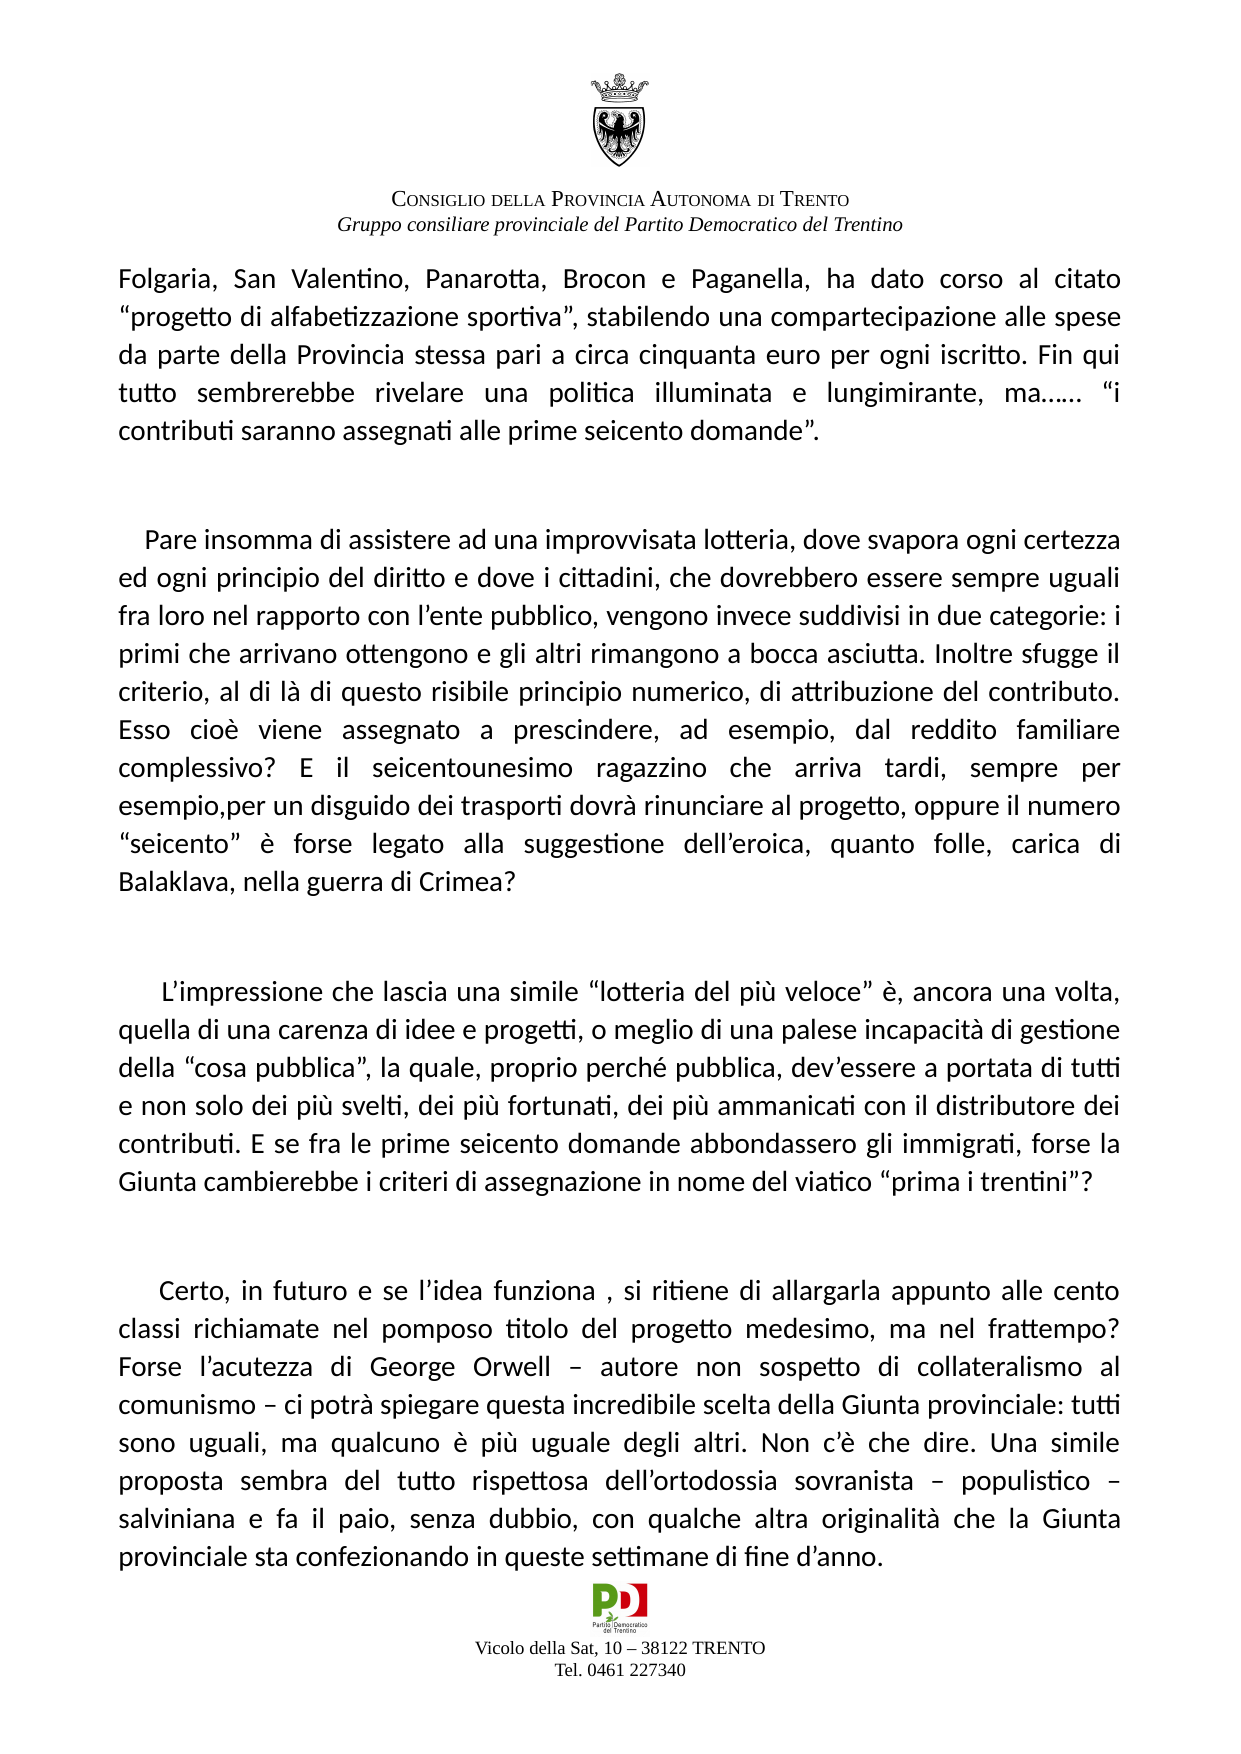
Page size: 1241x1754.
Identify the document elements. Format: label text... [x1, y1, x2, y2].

text Pare insomma di assistere ad una improvvisata lotteria, dove svapora ogni certezza ed ogni principio del diritto e dove i cittadini, che dovrebbero essere sempre uguali fra loro nel rapporto con l’ente pubblico, vengono invece suddivisi in due categorie: i primi che arrivano ottengono e gli altri rimangono a bocca asciutta. Inoltre sfugge il criterio, al di là di questo risibile principio numerico, di attribuzione del contributo. Esso cioè viene assegnato a prescindere, ad esempio, dal reddito familiare complessivo? E il seicentounesimo ragazzino che arriva tardi, sempre per esempio,per un disguido dei trasporti dovrà rinunciare al progetto, oppure il numero “seicento” è forse legato alla suggestione dell’eroica, quanto folle, carica di Balaklava, nella guerra di Crimea? [118, 521, 1122, 899]
picture [590, 73, 650, 167]
picture [590, 1581, 650, 1637]
text Folgaria, San Valentino, Panarotta, Brocon e Paganella, ha dato corso al citato “progetto di alfabetizzazione sportiva”, stabilendo una compartecipazione alle spese da parte della Provincia stessa pari a circa cinquanta euro per ogni iscritto. Fin qui tutto sembrerebbe rivelare una politica illuminata e lungimirante, ma…… “i contributi saranno assegnati alle prime seicento domande”. [118, 260, 1122, 447]
text L’impressione che lascia una simile “lotteria del più veloce” è, ancora una volta, quella di una carenza di idee e progetti, o meglio di una palese incapacità di gestione della “cosa pubblica”, la quale, proprio perché pubblica, dev’essere a portata di tutti e non solo dei più svelti, dei più fortunati, dei più ammanicati con il distributore dei contributi. E se fra le prime seicento domande abbondassero gli immigrati, forse la Giunta cambierebbe i criteri di assegnazione in nome del viatico “prima i trentini”? [118, 973, 1122, 1198]
text Certo, in futuro e se l’idea funziona , si ritiene di allargarla appunto alle cento classi richiamate nel pomposo titolo del progetto medesimo, ma nel frattempo? Forse l’acutezza di George Orwell – autore non sospetto di collateralismo al comunismo – ci potrà spiegare questa incredibile scelta della Giunta provinciale: tutti sono uguali, ma qualcuno è più uguale degli altri. Non c’è che dire. Una simile proposta sembra del tutto rispettosa dell’ortodossia sovranista – populistico – salviniana e fa il paio, senza dubbio, con qualche altra originalità che la Giunta provinciale sta confezionando in queste settimane di fine d’anno. [118, 1272, 1122, 1574]
